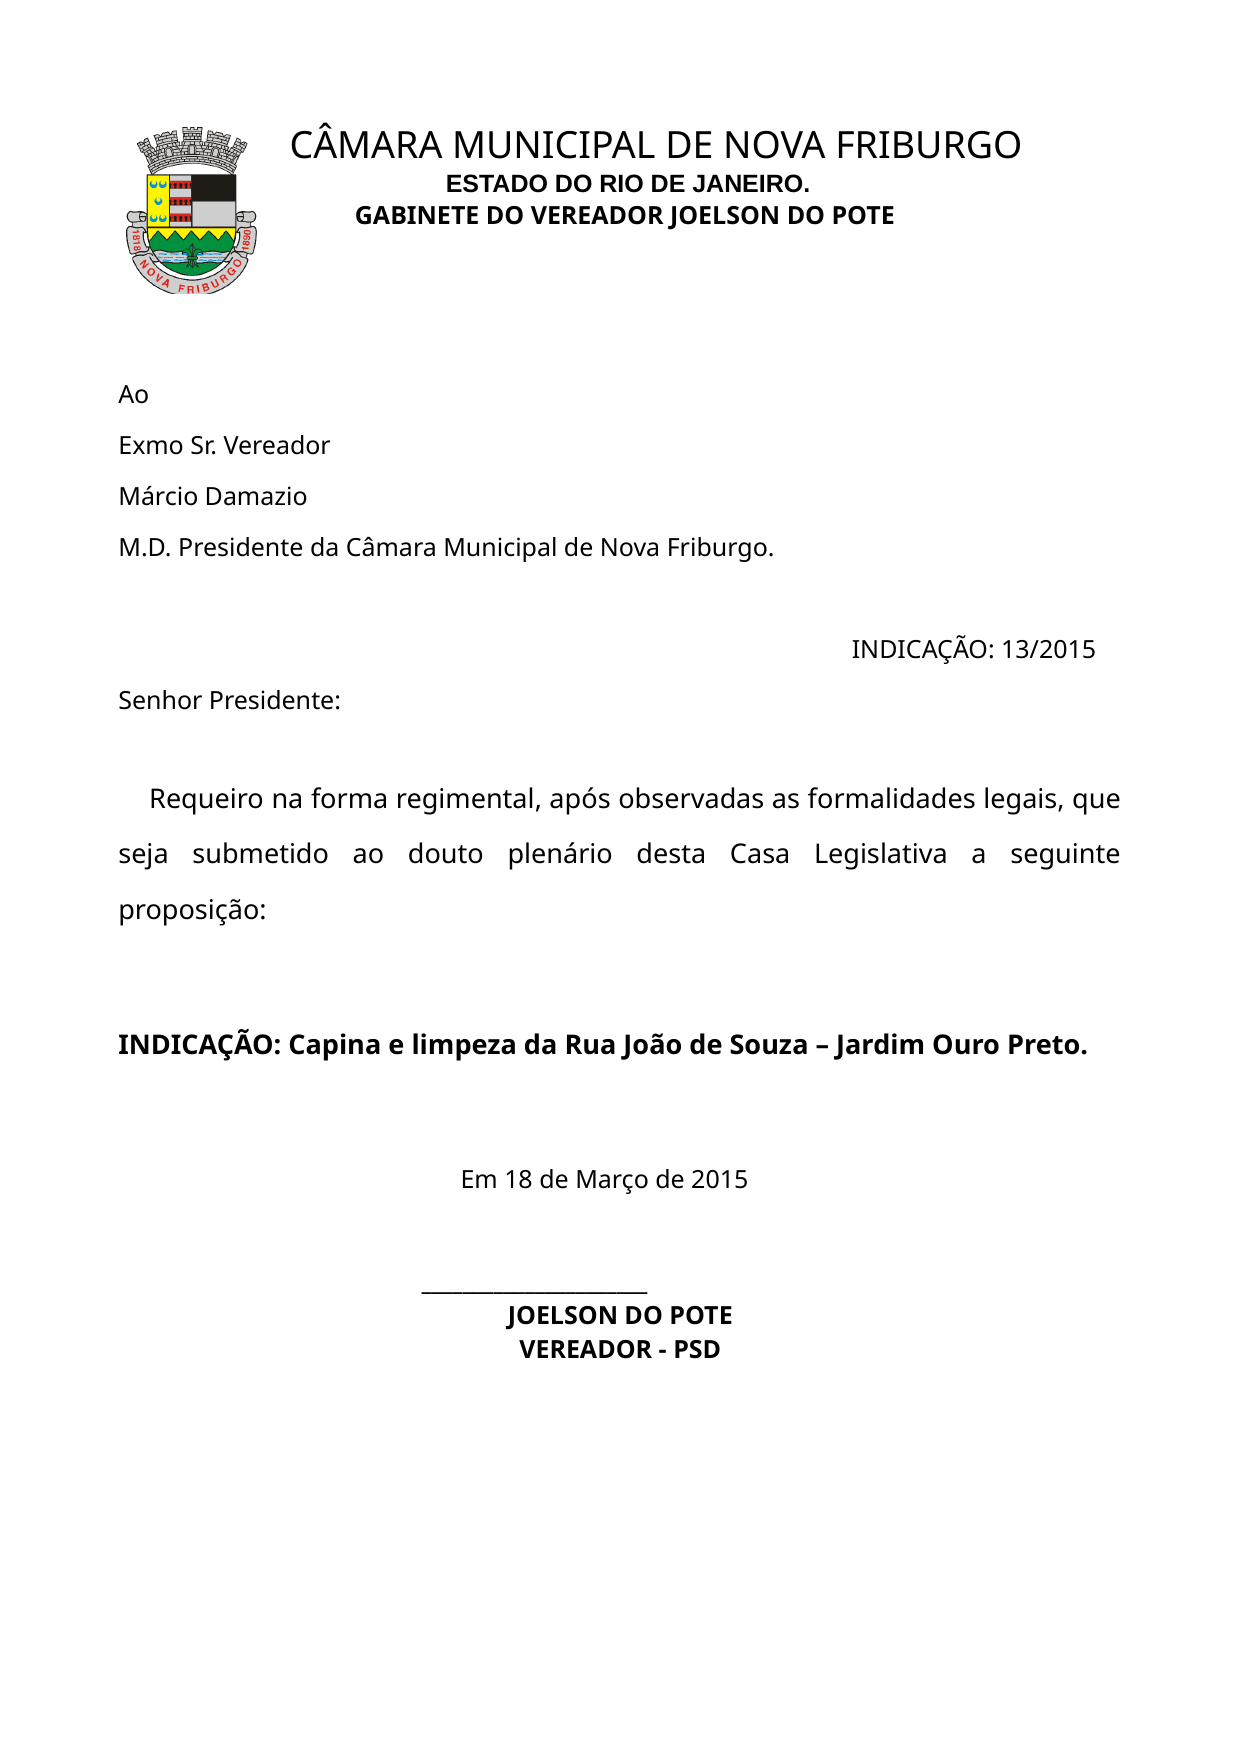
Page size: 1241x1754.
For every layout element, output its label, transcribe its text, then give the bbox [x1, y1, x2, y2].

text VEREADOR - PSD [118, 1332, 1122, 1366]
text Márcio Damazio [118, 479, 1122, 513]
text CÂMARA MUNICIPAL DE NOVA FRIBURGO [118, 118, 1122, 169]
text Requeiro na forma regimental, após observadas as formalidades legais, que seja submetido ao douto plenário desta Casa Legislativa a seguinte proposição: [118, 779, 1122, 927]
text Senhor Presidente: [118, 683, 1122, 717]
text Exmo Sr. Vereador [118, 428, 1122, 462]
text Em 18 de Março de 2015 [118, 1161, 1058, 1195]
text ESTADO DO RIO DE JANEIRO. [257, 169, 1122, 198]
text INDICAÇÃO: 13/2015 [118, 632, 1122, 666]
text Ao [118, 377, 1122, 411]
text INDICAÇÃO: Capina e limpeza da Rua João de Souza – Jardim Ouro Preto. [118, 1026, 1119, 1063]
text ______________________ [201, 1229, 981, 1298]
text GABINETE DO VEREADOR JOELSON DO POTE [257, 198, 1122, 232]
text M.D. Presidente da Câmara Municipal de Nova Friburgo. [118, 530, 1122, 564]
text JOELSON DO POTE [118, 1298, 1122, 1332]
